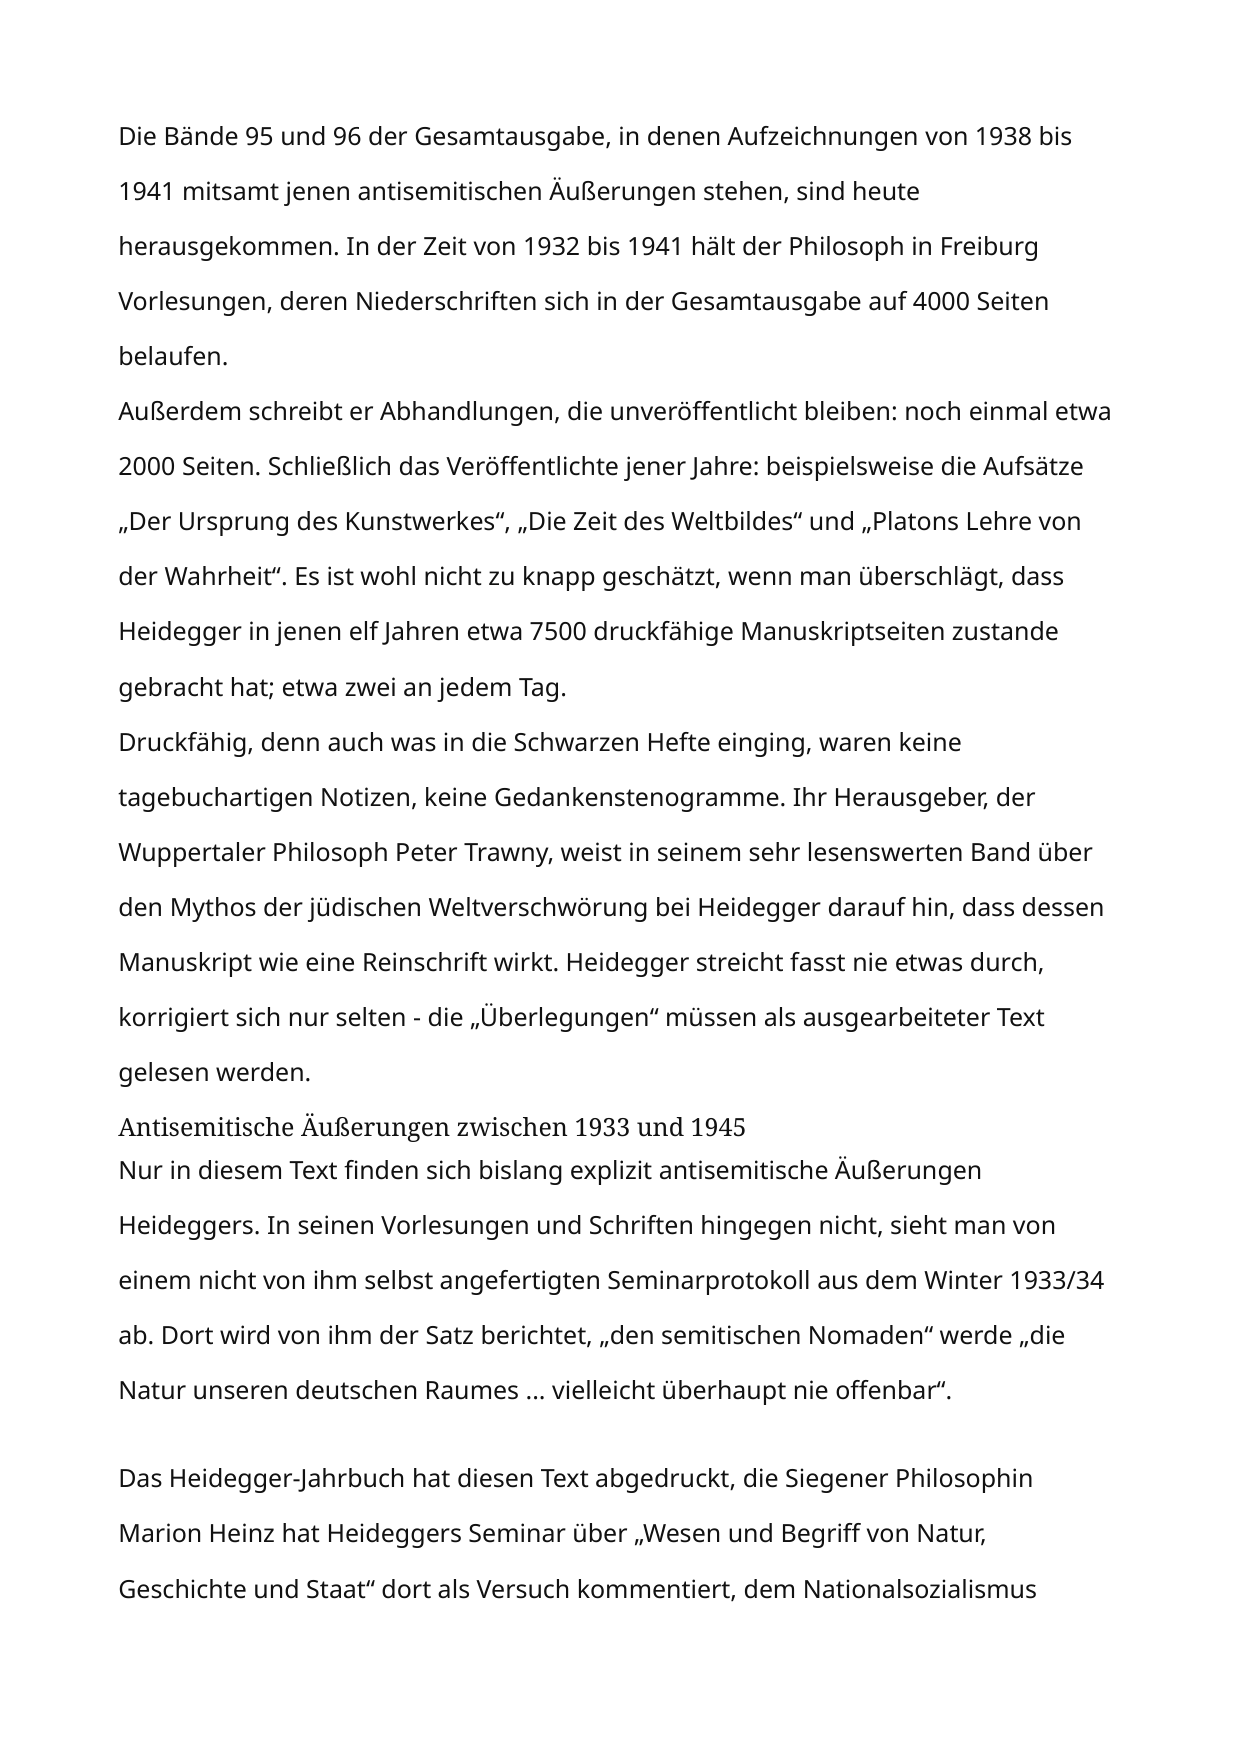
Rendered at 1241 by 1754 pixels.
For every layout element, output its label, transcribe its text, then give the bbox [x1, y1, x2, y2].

text Das Heidegger-Jahrbuch hat diesen Text abgedruckt, die Siegener Philosophin Marion Heinz hat Heideggers Seminar über „Wesen und Begriff von Natur, Geschichte und Staat“ dort als Versuch kommentiert, dem Nationalsozialismus [118, 1461, 1122, 1605]
text Die Bände 95 und 96 der Gesamtausgabe, in denen Aufzeichnungen von 1938 bis 1941 mitsamt jenen antisemitischen Äußerungen stehen, sind heute herausgekommen. In der Zeit von 1932 bis 1941 hält der Philosoph in Freiburg Vorlesungen, deren Niederschriften sich in der Gesamtausgabe auf 4000 Seiten belaufen. [118, 118, 1122, 373]
text Außerdem schreibt er Abhandlungen, die unveröffentlicht bleiben: noch einmal etwa 2000 Seiten. Schließlich das Veröffentlichte jener Jahre: beispielsweise die Aufsätze „Der Ursprung des Kunstwerkes“, „Die Zeit des Weltbildes“ und „Platons Lehre von der Wahrheit“. Es ist wohl nicht zu knapp geschätzt, wenn man überschlägt, dass Heidegger in jenen elf Jahren etwa 7500 druckfähige Manuskriptseiten zustande gebracht hat; etwa zwei an jedem Tag. [118, 394, 1122, 703]
text Druckfähig, denn auch was in die Schwarzen Hefte einging, waren keine tagebuchartigen Notizen, keine Gedankenstenogramme. Ihr Herausgeber, der Wuppertaler Philosoph Peter Trawny, weist in seinem sehr lesenswerten Band über den Mythos der jüdischen Weltverschwörung bei Heidegger darauf hin, dass dessen Manuskript wie eine Reinschrift wirkt. Heidegger streicht fasst nie etwas durch, korrigiert sich nur selten - die „Überlegungen“ müssen als ausgearbeiteter Text gelesen werden. [118, 724, 1122, 1089]
subtitle Antisemitische Äußerungen zwischen 1933 und 1945 [118, 1110, 1122, 1144]
text Nur in diesem Text finden sich bislang explizit antisemitische Äußerungen Heideggers. In seinen Vorlesungen und Schriften hingegen nicht, sieht man von einem nicht von ihm selbst angefertigten Seminarprotokoll aus dem Winter 1933/34 ab. Dort wird von ihm der Satz berichtet, „den semitischen Nomaden“ werde „die Natur unseren deutschen Raumes ... vielleicht überhaupt nie offenbar“. [118, 1152, 1122, 1407]
